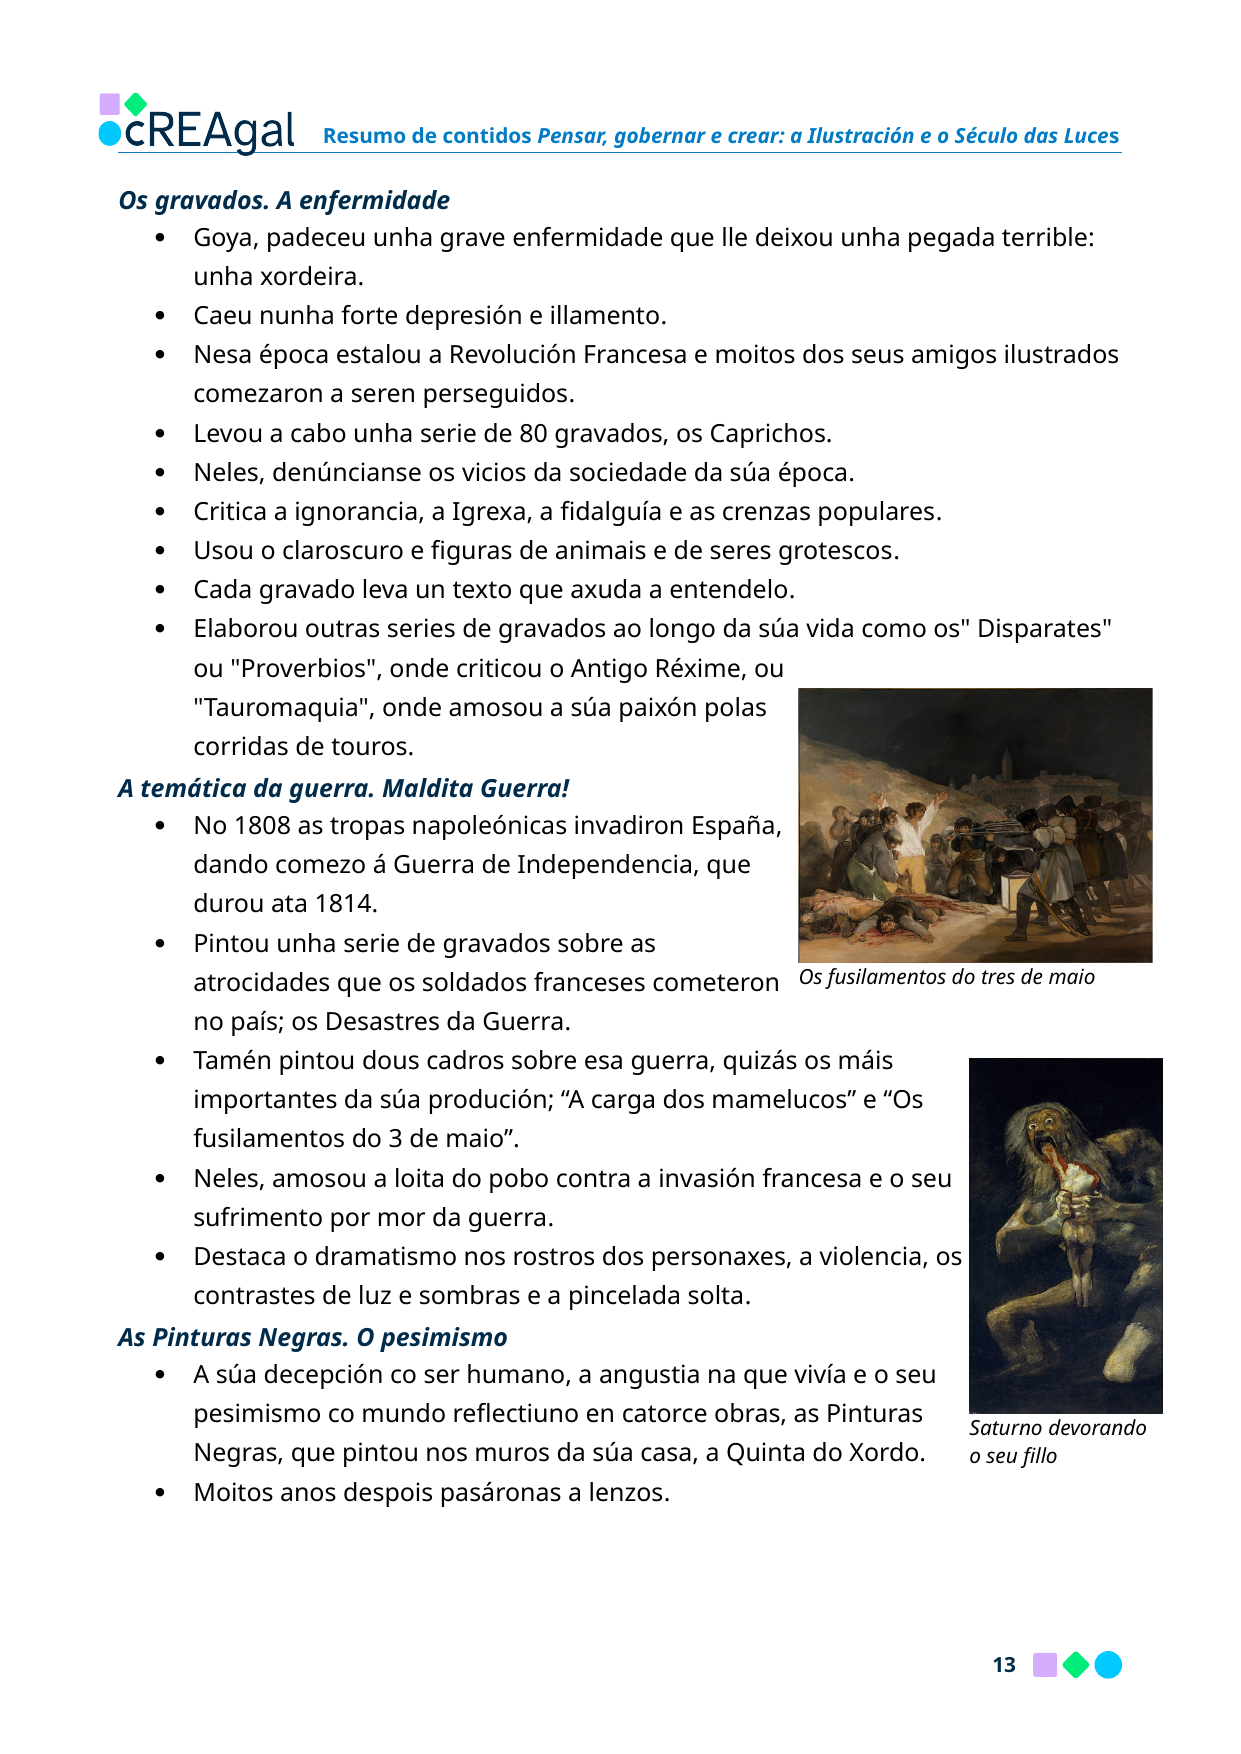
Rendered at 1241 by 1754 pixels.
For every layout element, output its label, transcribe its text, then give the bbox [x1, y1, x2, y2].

list Saturno devorando o seu fillo [969, 1414, 1163, 1470]
list Tamén pintou dous cadros sobre esa guerra, quizás os máis importantes da súa produción; “A carga dos mamelucos” e “Os fusilamentos do 3 de maio”. [156, 1043, 1163, 1155]
list A súa decepción co ser humano, a angustia na que vivía e o seu pesimismo co mundo reflectiuno en catorce obras, as Pinturas Negras, que pintou nos muros da súa casa, a Quinta do Xordo. [156, 1357, 969, 1469]
subtitle A temática da guerra. Maldita Guerra! [118, 771, 798, 805]
list Os fusilamentos do tres de maio [798, 963, 1153, 991]
list Levou a cabo unha serie de 80 gravados, os Caprichos. [156, 415, 1122, 449]
list Critica a ignorancia, a Igrexa, a fidalguía e as crenzas populares. [156, 494, 1122, 528]
picture [969, 1058, 1163, 1414]
picture [798, 688, 1153, 963]
list Neles, denúncianse os vicios da sociedade da súa época. [156, 454, 1122, 488]
list Usou o claroscuro e figuras de animais e de seres grotescos. [156, 533, 1122, 567]
list Elaborou outras series de gravados ao longo da súa vida como os" Disparates" ou "Proverbios", onde criticou o Antigo Réxime, ou "Tauromaquia", onde amosou a súa paixón polas corridas de touros. [156, 611, 1153, 763]
list Neles, amosou a loita do pobo contra a invasión francesa e o seu sufrimento por mor da guerra. [156, 1160, 969, 1233]
list Nesa época estalou a Revolución Francesa e moitos dos seus amigos ilustrados comezaron a seren perseguidos. [156, 337, 1122, 410]
picture [98, 93, 294, 156]
list Destaca o dramatismo nos rostros dos personaxes, a violencia, os contrastes de luz e sombras e a pincelada solta. [156, 1238, 969, 1312]
list Caeu nunha forte depresión e illamento. [156, 298, 1122, 332]
list Pintou unha serie de gravados sobre as atrocidades que os soldados franceses cometeron no país; os Desastres da Guerra. [156, 925, 1122, 1038]
subtitle Os gravados. A enfermidade [118, 182, 1122, 217]
subtitle As Pinturas Negras. O pesimismo [118, 1320, 969, 1354]
list Cada gravado leva un texto que axuda a entendelo. [156, 572, 1122, 606]
list Moitos anos despois pasáronas a lenzos. [156, 1474, 1122, 1508]
list Goya, padeceu unha grave enfermidade que lle deixou unha pegada terrible: unha xordeira. [156, 219, 1122, 293]
list No 1808 as tropas napoleónicas invadiron España, dando comezo á Guerra de Independencia, que durou ata 1814. [156, 808, 798, 920]
